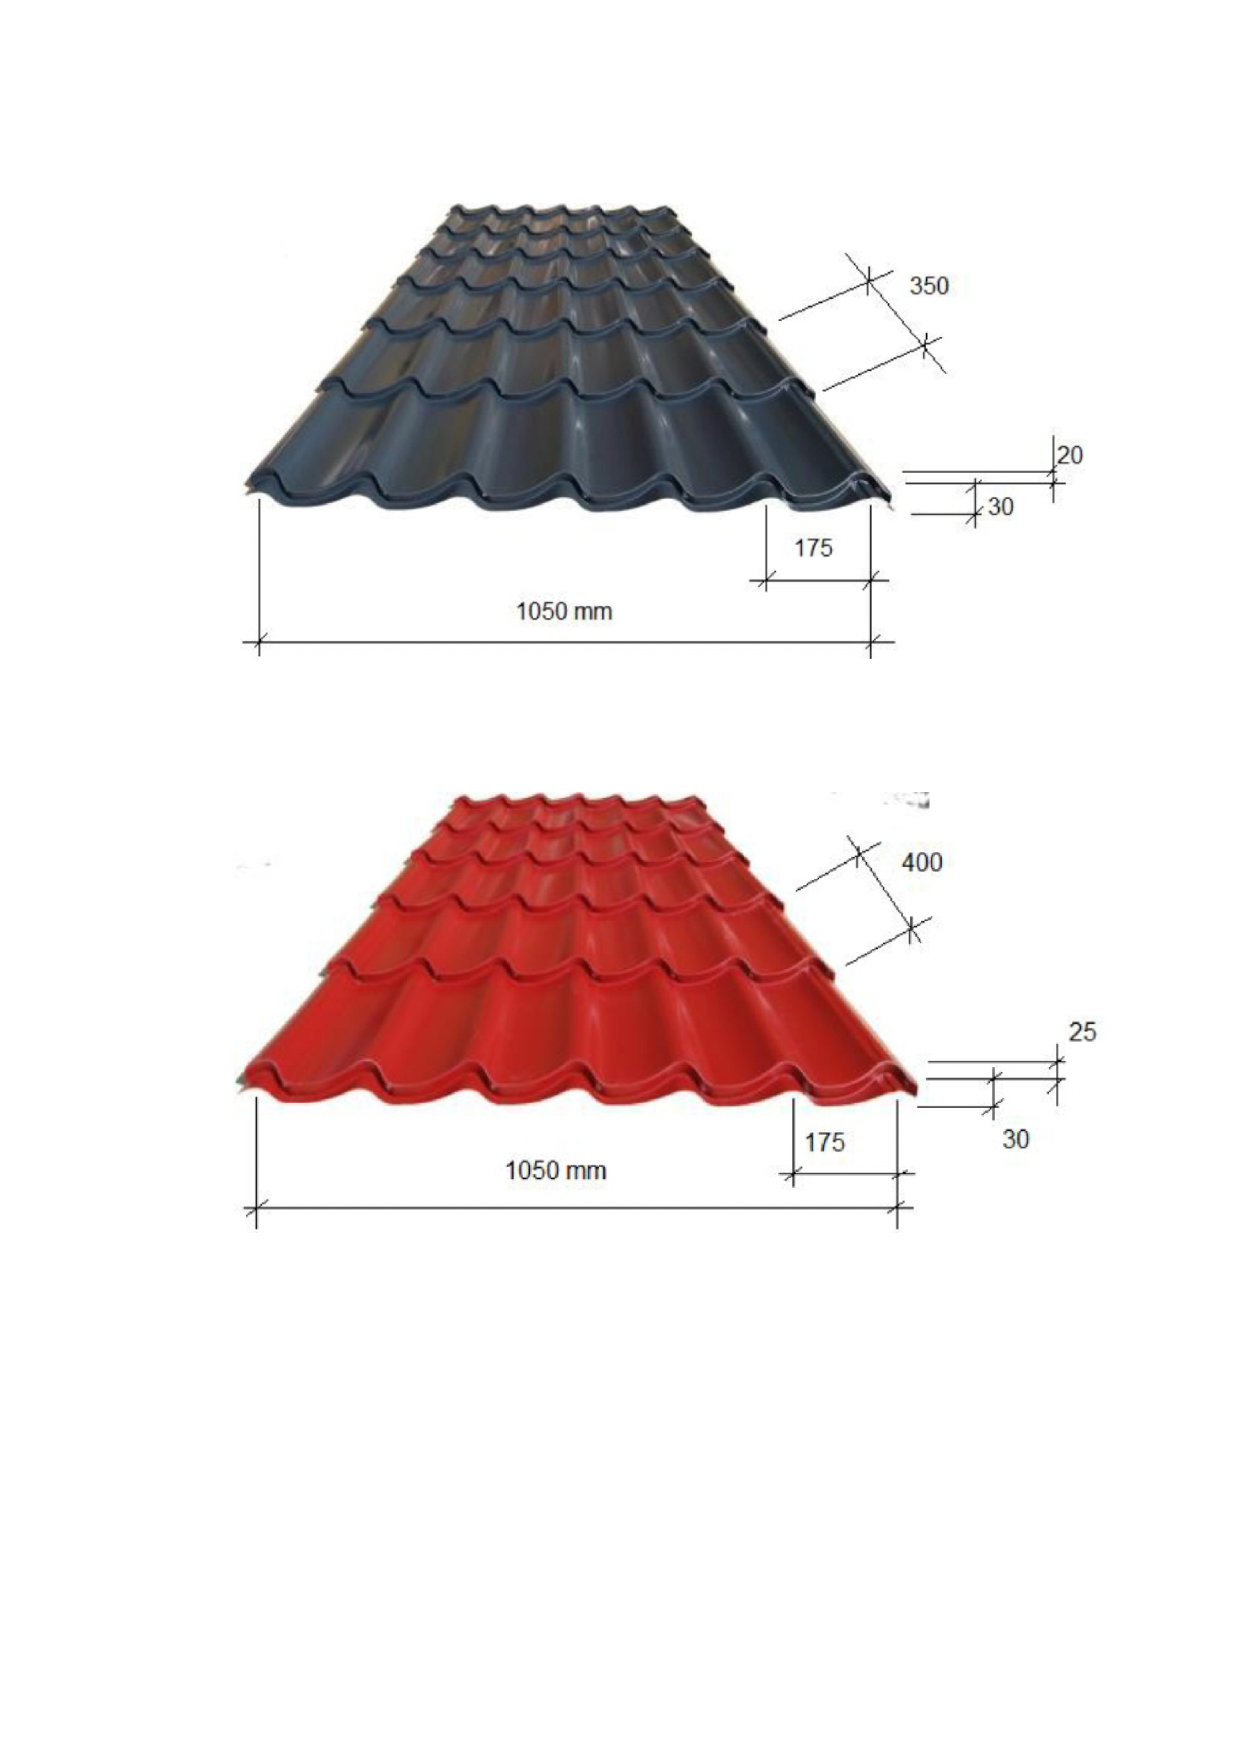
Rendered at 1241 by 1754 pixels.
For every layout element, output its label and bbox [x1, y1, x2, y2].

picture [209, 186, 1094, 659]
picture [211, 771, 1113, 1233]
